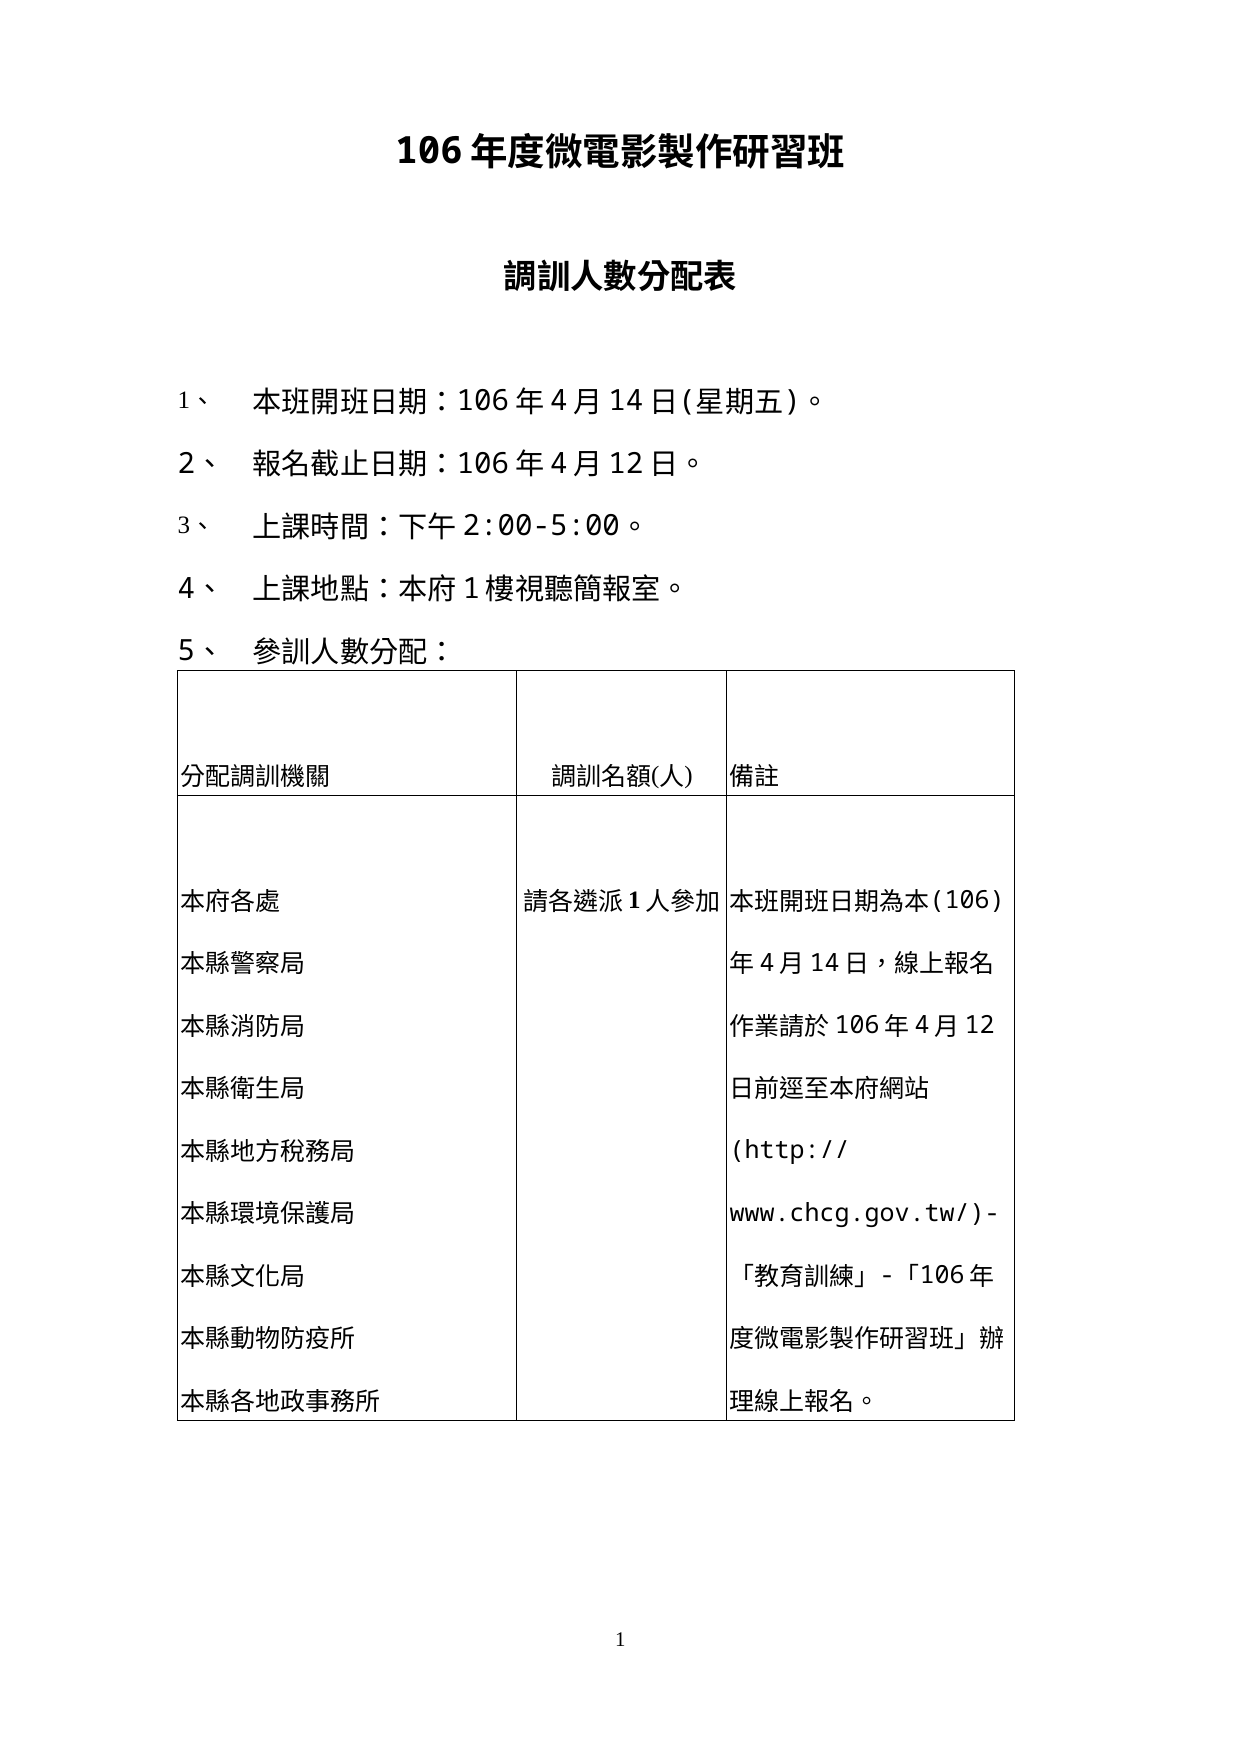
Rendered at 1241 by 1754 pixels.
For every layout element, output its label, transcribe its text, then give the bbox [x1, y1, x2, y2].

text 調訓人數分配表 [177, 233, 1063, 295]
list 本班開班日期：106年4月14日(星期五)。 [177, 358, 1063, 420]
table_header 分配調訓機關 [178, 671, 516, 795]
list 參訓人數分配： [177, 608, 1063, 670]
table_header 備註 [727, 671, 1014, 795]
list 報名截止日期：106年4月12日。 [177, 420, 1063, 483]
table_cell 本府各處 本縣警察局 本縣消防局 本縣衛生局 本縣地方稅務局 本縣環境保護局 本縣文化局 本縣動物防疫所 本縣各地政事務所 [178, 796, 516, 1420]
table_cell 請各遴派1人參加 [517, 796, 726, 1420]
table_cell 本班開班日期為本(106)年4月14日，線上報名作業請於106年4月12日前逕至本府網站(http://www.chcg.gov.tw/)-「教育訓練」-「106年度微電影製作研習班」辦理線上報名。 [727, 796, 1014, 1420]
list 上課時間：下午2:00-5:00。 [177, 483, 1063, 545]
table_header 調訓名額(人) [517, 671, 726, 795]
list 上課地點：本府1樓視聽簡報室。 [177, 545, 1063, 608]
text 106年度微電影製作研習班 [177, 108, 1063, 170]
